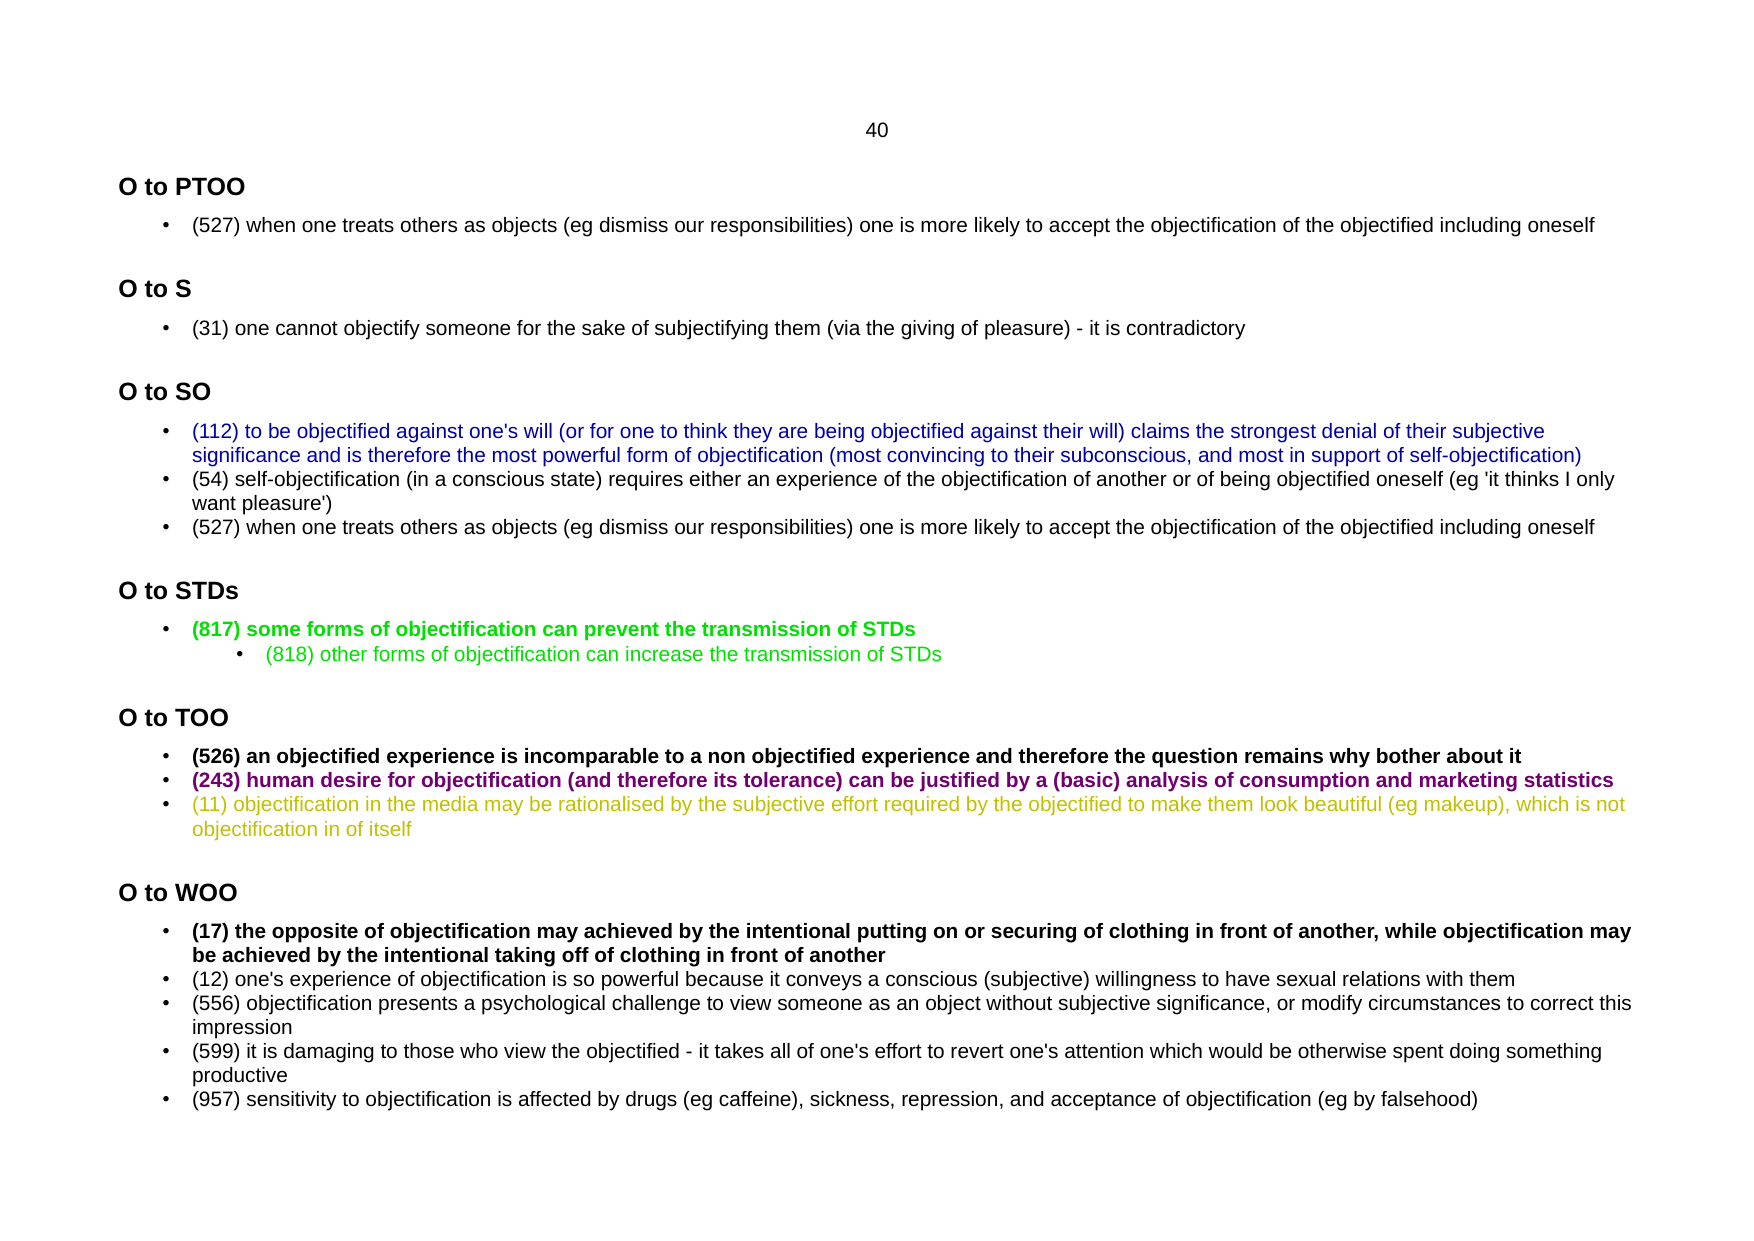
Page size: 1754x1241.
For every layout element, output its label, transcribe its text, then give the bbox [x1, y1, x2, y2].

subtitle O to SO [118, 377, 1636, 406]
list (817) some forms of objectification can prevent the transmission of STDs [162, 617, 1636, 641]
subtitle O to TOO [118, 703, 1636, 732]
list (31) one cannot objectify someone for the sake of subjectifying them (via the giving of pleasure) - it is contradictory [162, 316, 1636, 340]
list (112) to be objectified against one's will (or for one to think they are being objectified against their will) claims the strongest denial of their subjective significance and is therefore the most powerful form of objectification (most convincing to their subconscious, and most in support of self-objectification) [162, 418, 1636, 466]
list (527) when one treats others as objects (eg dismiss our responsibilities) one is more likely to accept the objectification of the objectified including oneself [162, 514, 1636, 538]
list (556) objectification presents a psychological challenge to view someone as an object without subjective significance, or modify circumstances to correct this impression [162, 991, 1636, 1039]
list (599) it is damaging to those who view the objectified - it takes all of one's effort to revert one's attention which would be otherwise spent doing something productive [162, 1039, 1636, 1087]
list (526) an objectified experience is incomparable to a non objectified experience and therefore the question remains why bother about it [162, 744, 1636, 768]
list (11) objectification in the media may be rationalised by the subjective effort required by the objectified to make them look beautiful (eg makeup), which is not objectification in of itself [162, 792, 1636, 840]
list (243) human desire for objectification (and therefore its tolerance) can be justified by a (basic) analysis of consumption and marketing statistics [162, 768, 1636, 792]
subtitle O to STDs [118, 576, 1636, 605]
list (12) one's experience of objectification is so powerful because it conveys a conscious (subjective) willingness to have sexual relations with them [162, 967, 1636, 991]
subtitle O to WOO [118, 878, 1636, 907]
subtitle O to PTOO [118, 172, 1636, 200]
subtitle O to S [118, 274, 1636, 303]
list (818) other forms of objectification can increase the transmission of STDs [236, 641, 1636, 665]
list (54) self-objectification (in a conscious state) requires either an experience of the objectification of another or of being objectified oneself (eg 'it thinks I only want pleasure') [162, 466, 1636, 514]
list (527) when one treats others as objects (eg dismiss our responsibilities) one is more likely to accept the objectification of the objectified including oneself [162, 213, 1636, 237]
list (957) sensitivity to objectification is affected by drugs (eg caffeine), sickness, repression, and acceptance of objectification (eg by falsehood) [162, 1087, 1636, 1111]
list (17) the opposite of objectification may achieved by the intentional putting on or securing of clothing in front of another, while objectification may be achieved by the intentional taking off of clothing in front of another [162, 919, 1636, 967]
